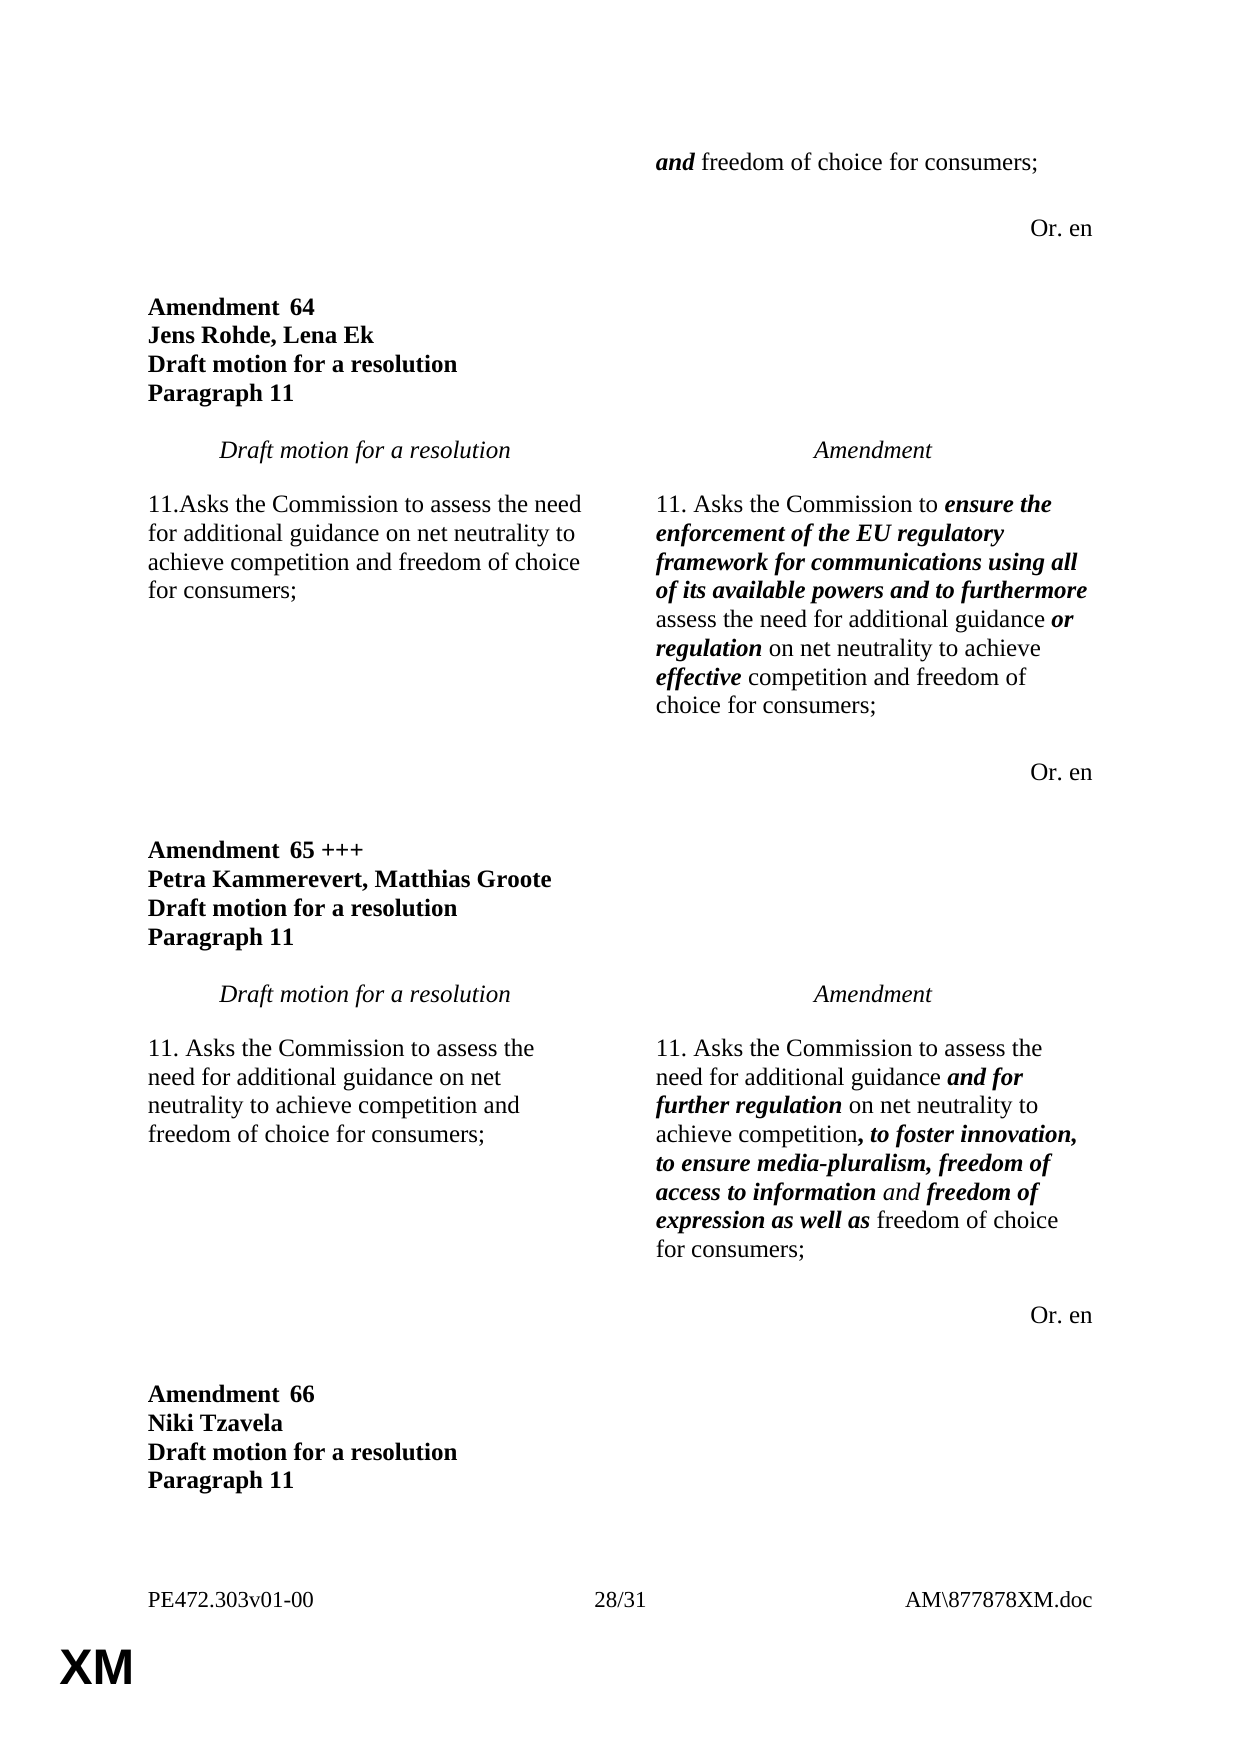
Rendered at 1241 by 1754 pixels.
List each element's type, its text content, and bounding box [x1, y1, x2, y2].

text <RepeatBlock-By><Members>Petra Kammerevert, Matthias Groote</Members> [148, 864, 1092, 893]
text <Amend>Amendment <NumAm>64</NumAm> [148, 292, 1092, 321]
text <Article>Paragraph 11</Article> [148, 1466, 1092, 1494]
text <RepeatBlock-By><Members>Jens Rohde, Lena Ek</Members> [148, 321, 1092, 349]
table_cell Amendment [620, 979, 1128, 1033]
text Or. <Original>{EN}en</Original> [148, 1301, 1092, 1329]
table_cell [112, 147, 620, 188]
text <DocAmend>Draft motion for a resolution</DocAmend> [148, 1437, 1092, 1466]
table_cell Draft motion for a resolution [112, 979, 620, 1033]
table_cell 11.Asks the Commission to assess the need for additional guidance on net neutrality to achieve competition and freedom of choice for consumers; [112, 489, 620, 732]
text <Amend>Amendment <NumAm>65 +++</NumAm> [148, 836, 1092, 864]
table_cell Amendment [620, 436, 1128, 489]
table_cell 11. Asks the Commission to assess the need for additional guidance and for further regulation on net neutrality to achieve competition, to foster innovation, to ensure media-pluralism, freedom of access to information and freedom of expression as well as freedom of choice for consumers; [620, 1033, 1128, 1276]
text <Amend>Amendment <NumAm>66</NumAm> [148, 1379, 1092, 1408]
text Or. <Original>{EN}en</Original> [148, 213, 1092, 242]
table_cell 11. Asks the Commission to ensure the enforcement of the EU regulatory framework for communications using all of its available powers and to furthermore assess the need for additional guidance or regulation on net neutrality to achieve effective competition and freedom of choice for consumers; [620, 489, 1128, 732]
table_cell Draft motion for a resolution [112, 436, 620, 489]
table_header [112, 951, 1128, 979]
text <RepeatBlock-By><Members>Niki Tzavela</Members> [148, 1408, 1092, 1437]
text <DocAmend>Draft motion for a resolution</DocAmend> [148, 349, 1092, 378]
text Or. <Original>{EN}en</Original> [148, 757, 1092, 786]
text <Article>Paragraph 11</Article> [148, 378, 1092, 407]
text <DocAmend>Draft motion for a resolution</DocAmend> [148, 893, 1092, 922]
table_cell 11. Asks the Commission to assess the need for additional guidance on net neutrality to achieve competition and freedom of choice for consumers; [112, 1033, 620, 1276]
text <Article>Paragraph 11</Article> [148, 922, 1092, 951]
table_cell and freedom of choice for consumers; [620, 147, 1128, 188]
table_header [112, 407, 1128, 436]
